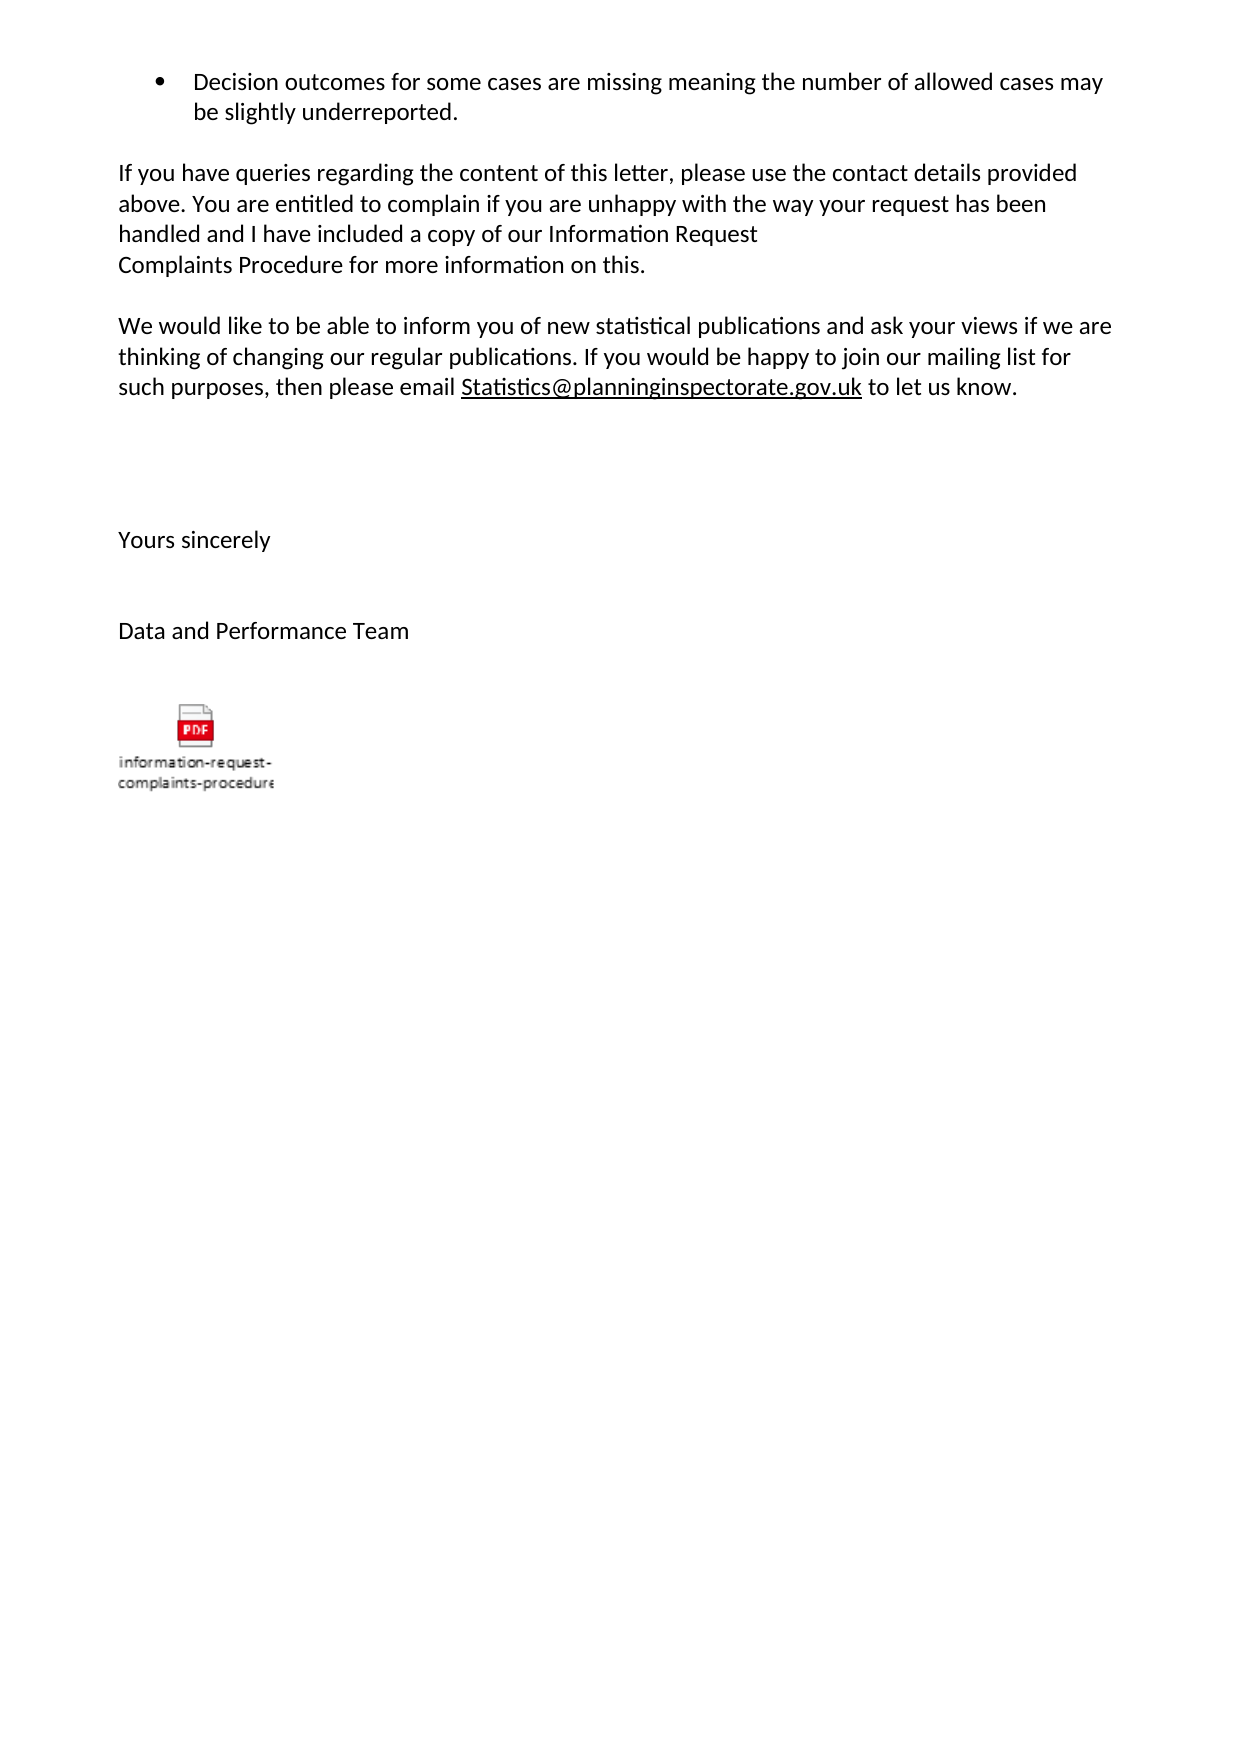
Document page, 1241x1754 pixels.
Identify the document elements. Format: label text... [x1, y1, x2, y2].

text We would like to be able to inform you of new statistical publications and ask your views if we are thinking of changing our regular publications. If you would be happy to join our mailing list for such purposes, then please email Statistics@planninginspectorate.gov.uk to let us know. [118, 310, 1122, 402]
text Data and Performance Team [118, 615, 1122, 646]
text Yours sincerely [118, 524, 1122, 554]
text Complaints Procedure for more information on this. [118, 249, 1122, 279]
list Decision outcomes for some cases are missing meaning the number of allowed cases may be slightly underreported. [156, 66, 1122, 127]
text If you have queries regarding the content of this letter, please use the contact details provided above. You are entitled to complain if you are unhappy with the way your request has been handled and I have included a copy of our Information Request [118, 157, 1122, 249]
